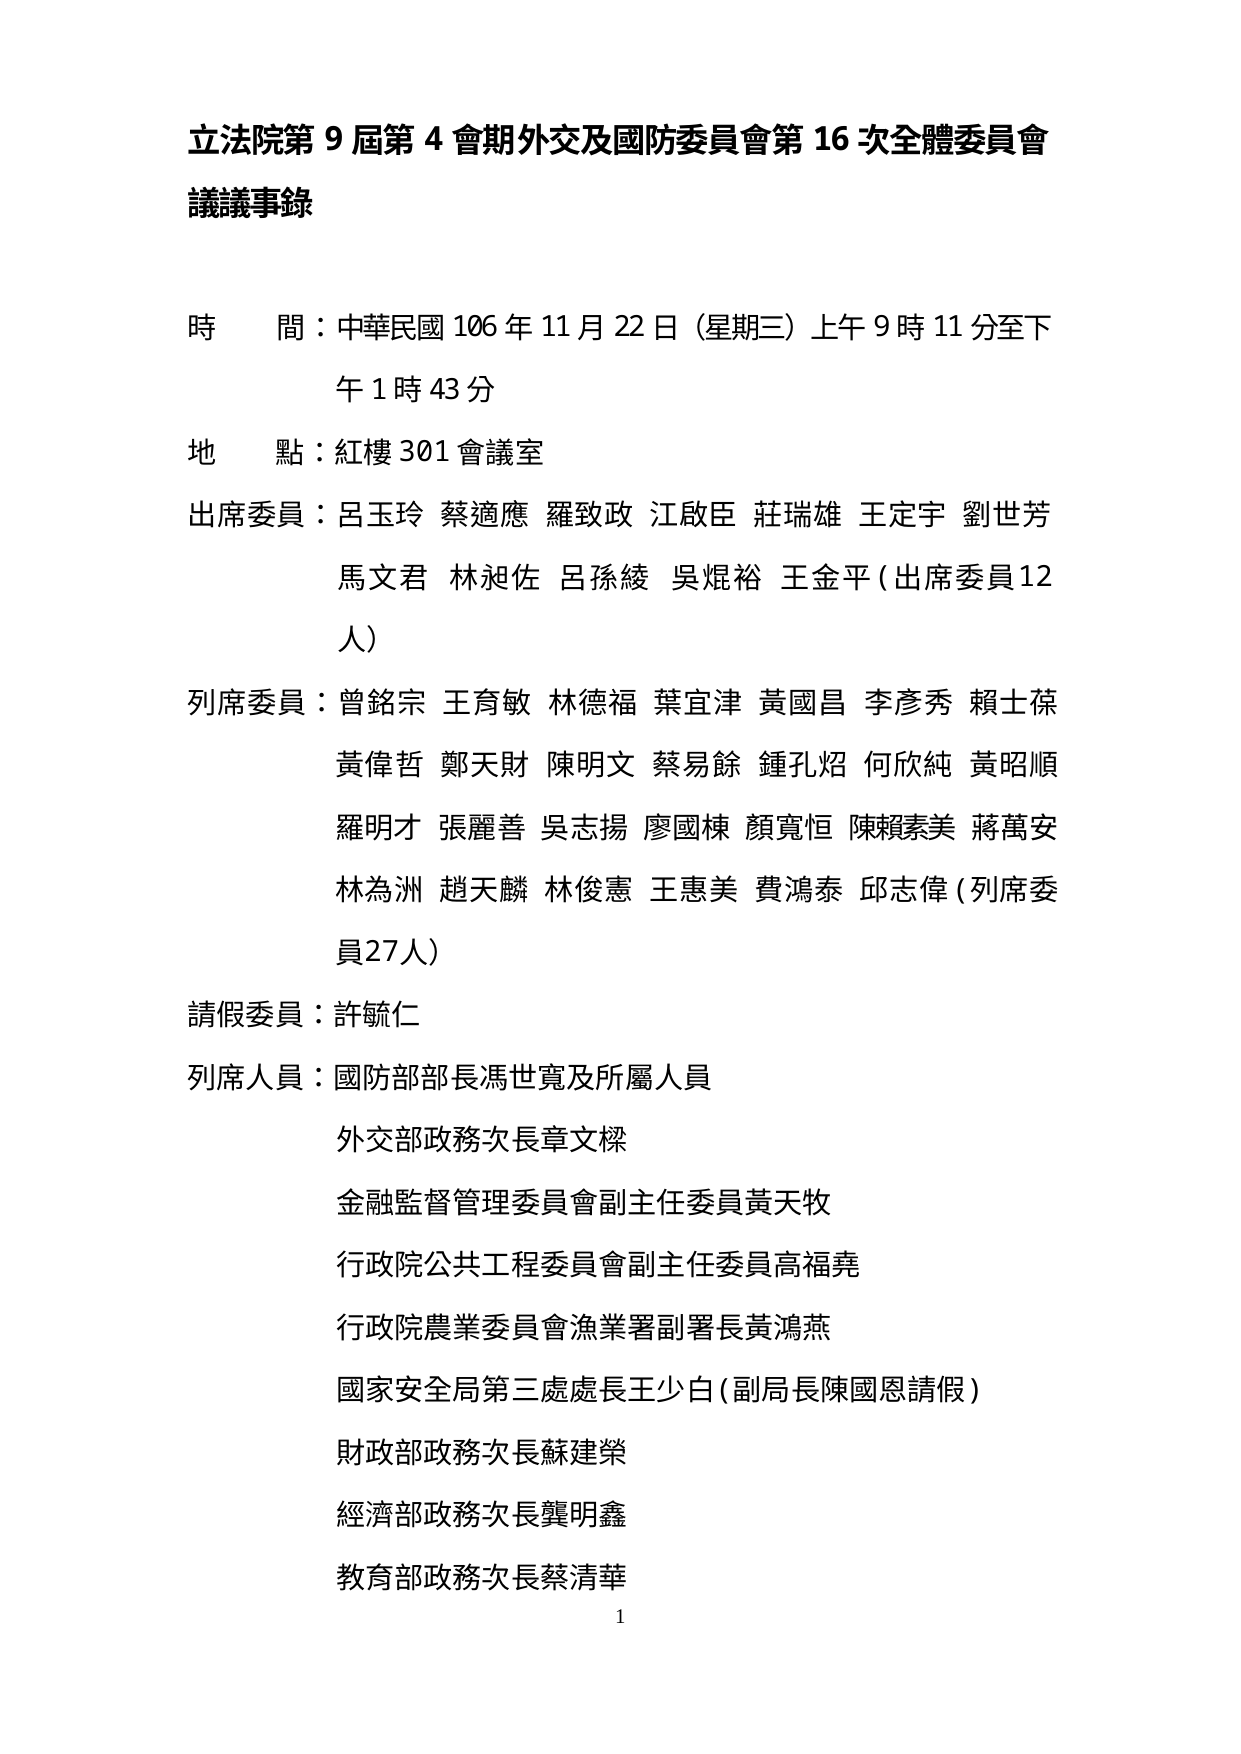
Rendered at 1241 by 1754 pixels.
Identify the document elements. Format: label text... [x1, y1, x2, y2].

text 請假委員：許毓仁 [187, 971, 1053, 1034]
text 行政院公共工程委員會副主任委員高福堯 [336, 1221, 1053, 1284]
text 時 間：中華民國106年11月22日（星期三）上午9時11分至下午1時43分 [187, 284, 1053, 409]
text 出席委員：呂玉玲 蔡適應 羅致政 江啟臣 莊瑞雄 王定宇 劉世芳 馬文君 林昶佐 呂孫綾 吳焜裕 王金平(出席委員12人） [187, 471, 1053, 659]
text 列席委員：曾銘宗 王育敏 林德福 葉宜津 黃國昌 李彥秀 賴士葆 黃偉哲 鄭天財 陳明文 蔡易餘 鍾孔炤 何欣純 黃昭順羅明才 張麗善 吳志揚 廖國棟 顏寬恒 陳賴素美 蔣萬安林為洲 趙天麟 林俊憲 王惠美 費鴻泰 邱志偉(列席委員27人） [187, 659, 1059, 971]
text 財政部政務次長蘇建榮 [336, 1409, 1053, 1471]
text 立法院第9屆第4會期外交及國防委員會第16次全體委員會議議事錄 [187, 96, 1053, 221]
text 地 點：紅樓301會議室 [187, 409, 1053, 471]
text 經濟部政務次長龔明鑫 [336, 1471, 1053, 1534]
text 國家安全局第三處處長王少白(副局長陳國恩請假) [336, 1346, 1053, 1409]
text 行政院農業委員會漁業署副署長黃鴻燕 [336, 1284, 1053, 1346]
text 金融監督管理委員會副主任委員黃天牧 [336, 1159, 1053, 1221]
text 列席人員：國防部部長馮世寬及所屬人員 [187, 1034, 1053, 1096]
text 外交部政務次長章文樑 [336, 1096, 1053, 1159]
text 教育部政務次長蔡清華 [336, 1534, 1053, 1596]
